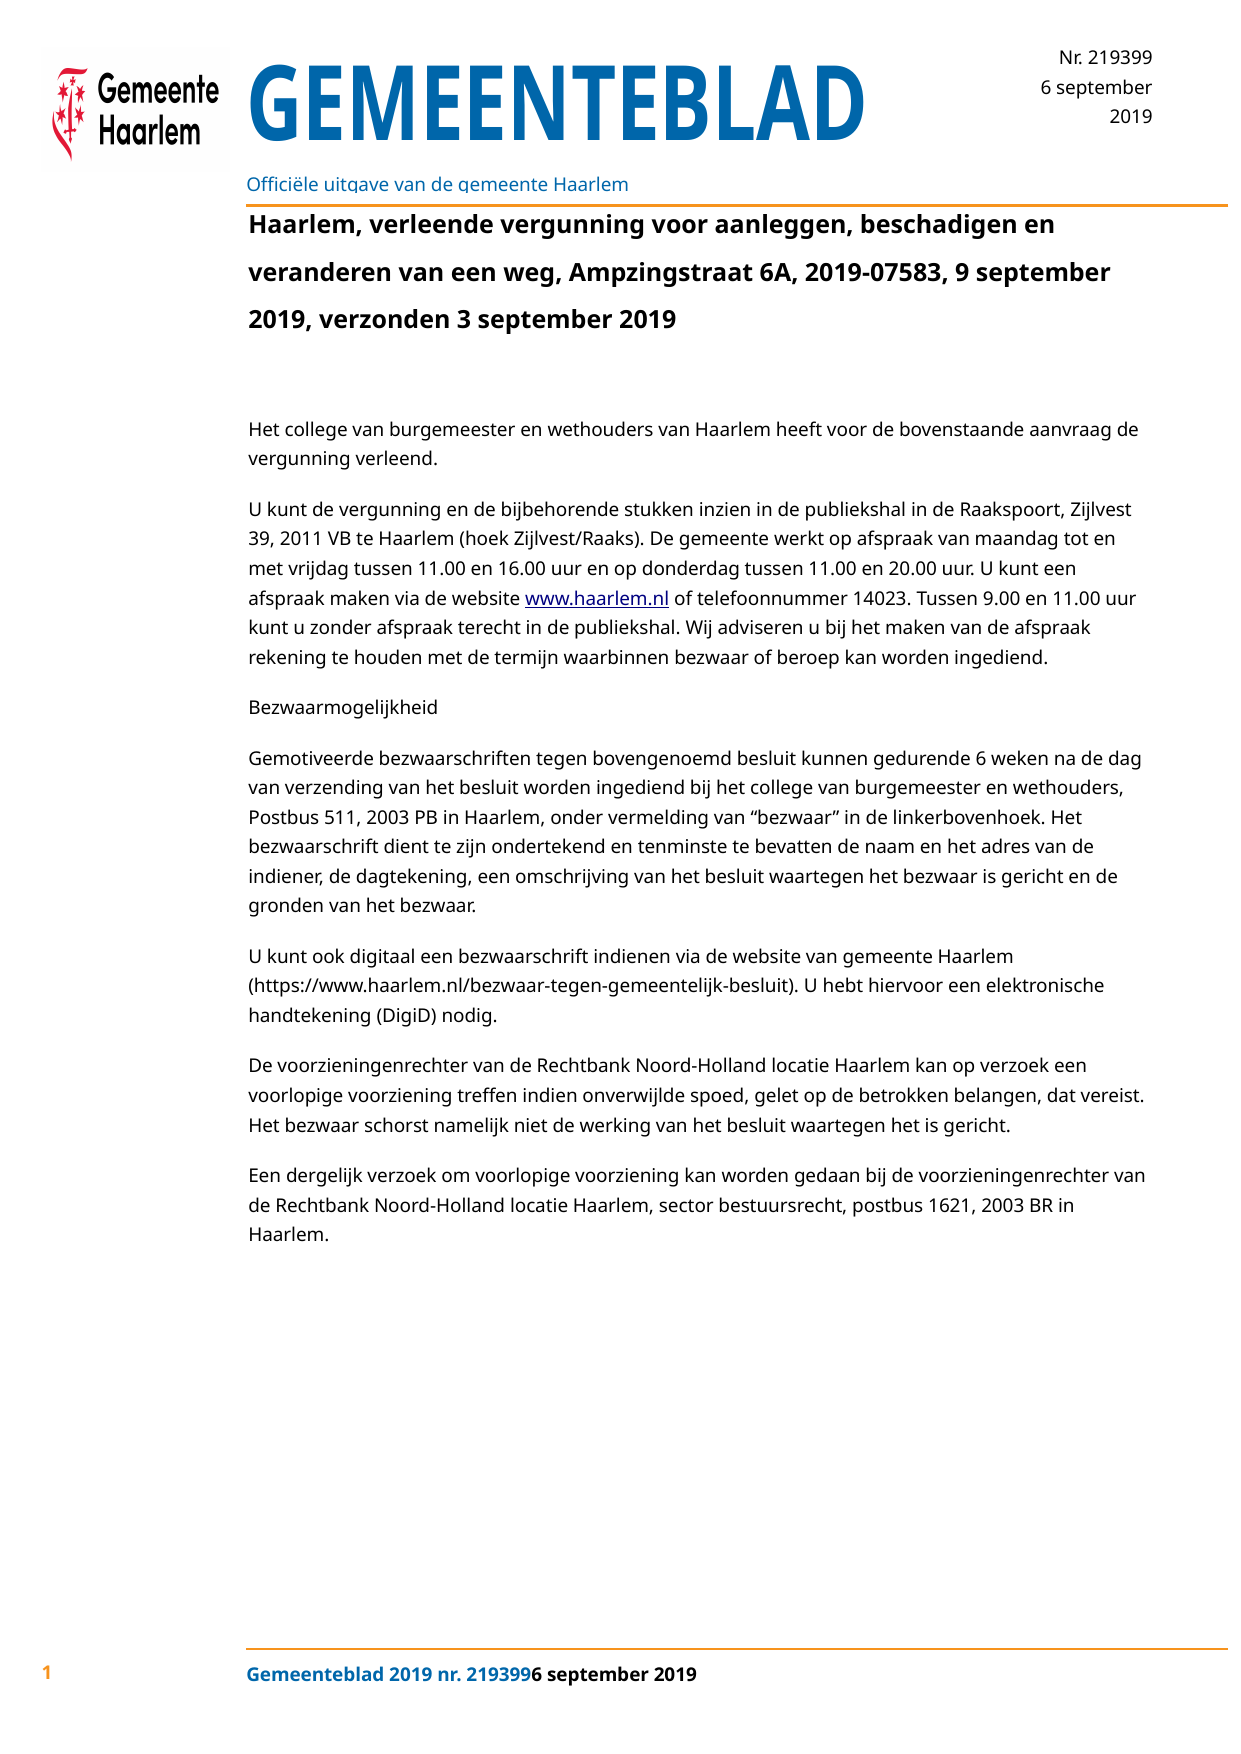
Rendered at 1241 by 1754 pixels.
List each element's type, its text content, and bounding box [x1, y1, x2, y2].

text Haarlem, verleende vergunning voor aanleggen, beschadigen en veranderen van een weg, Ampzingstraat 6A, 2019-07583, 9 september 2019, verzonden 3 september 2019 [248, 207, 1152, 336]
text Gemotiveerde bezwaarschriften tegen bovengenoemd besluit kunnen gedurende 6 weken na de dag van verzending van het besluit worden ingediend bij het college van burgemeester en wethouders, Postbus 511, 2003 PB in Haarlem, onder vermelding van “bezwaar” in de linkerbovenhoek. Het bezwaarschrift dient te zijn ondertekend en tenminste te bevatten de naam en het adres van de indiener, de dagtekening, een omschrijving van het besluit waartegen het bezwaar is gericht en de gronden van het bezwaar. [248, 745, 1152, 918]
text U kunt ook digitaal een bezwaarschrift indienen via de website van gemeente Haarlem (https://www.haarlem.nl/bezwaar-tegen-gemeentelijk-besluit). U hebt hiervoor een elektronische handtekening (DigiD) nodig. [248, 943, 1152, 1028]
picture [41, 47, 231, 172]
text U kunt de vergunning en de bijbehorende stukken inzien in de publiekshal in de Raakspoort, Zijlvest 39, 2011 VB te Haarlem (hoek Zijlvest/Raaks). De gemeente werkt op afspraak van maandag tot en met vrijdag tussen 11.00 en 16.00 uur en op donderdag tussen 11.00 en 20.00 uur. U kunt een afspraak maken via de website www.haarlem.nl of telefoonnummer 14023. Tussen 9.00 en 11.00 uur kunt u zonder afspraak terecht in de publiekshal. Wij adviseren u bij het maken van de afspraak rekening te houden met de termijn waarbinnen bezwaar of beroep kan worden ingediend. [248, 496, 1152, 669]
text De voorzieningenrechter van de Rechtbank Noord-Holland locatie Haarlem kan op verzoek een voorlopige voorziening treffen indien onverwijlde spoed, gelet op de betrokken belangen, dat vereist. Het bezwaar schorst namelijk niet de werking van het besluit waartegen het is gericht. [248, 1053, 1152, 1137]
text Een dergelijk verzoek om voorlopige voorziening kan worden gedaan bij de voorzieningenrechter van de Rechtbank Noord-Holland locatie Haarlem, sector bestuursrecht, postbus 1621, 2003 BR in Haarlem. [248, 1162, 1152, 1247]
text Het college van burgemeester en wethouders van Haarlem heeft voor de bovenstaande aanvraag de vergunning verleend. [248, 416, 1152, 471]
text Bezwaarmogelijkheid [248, 694, 1152, 720]
